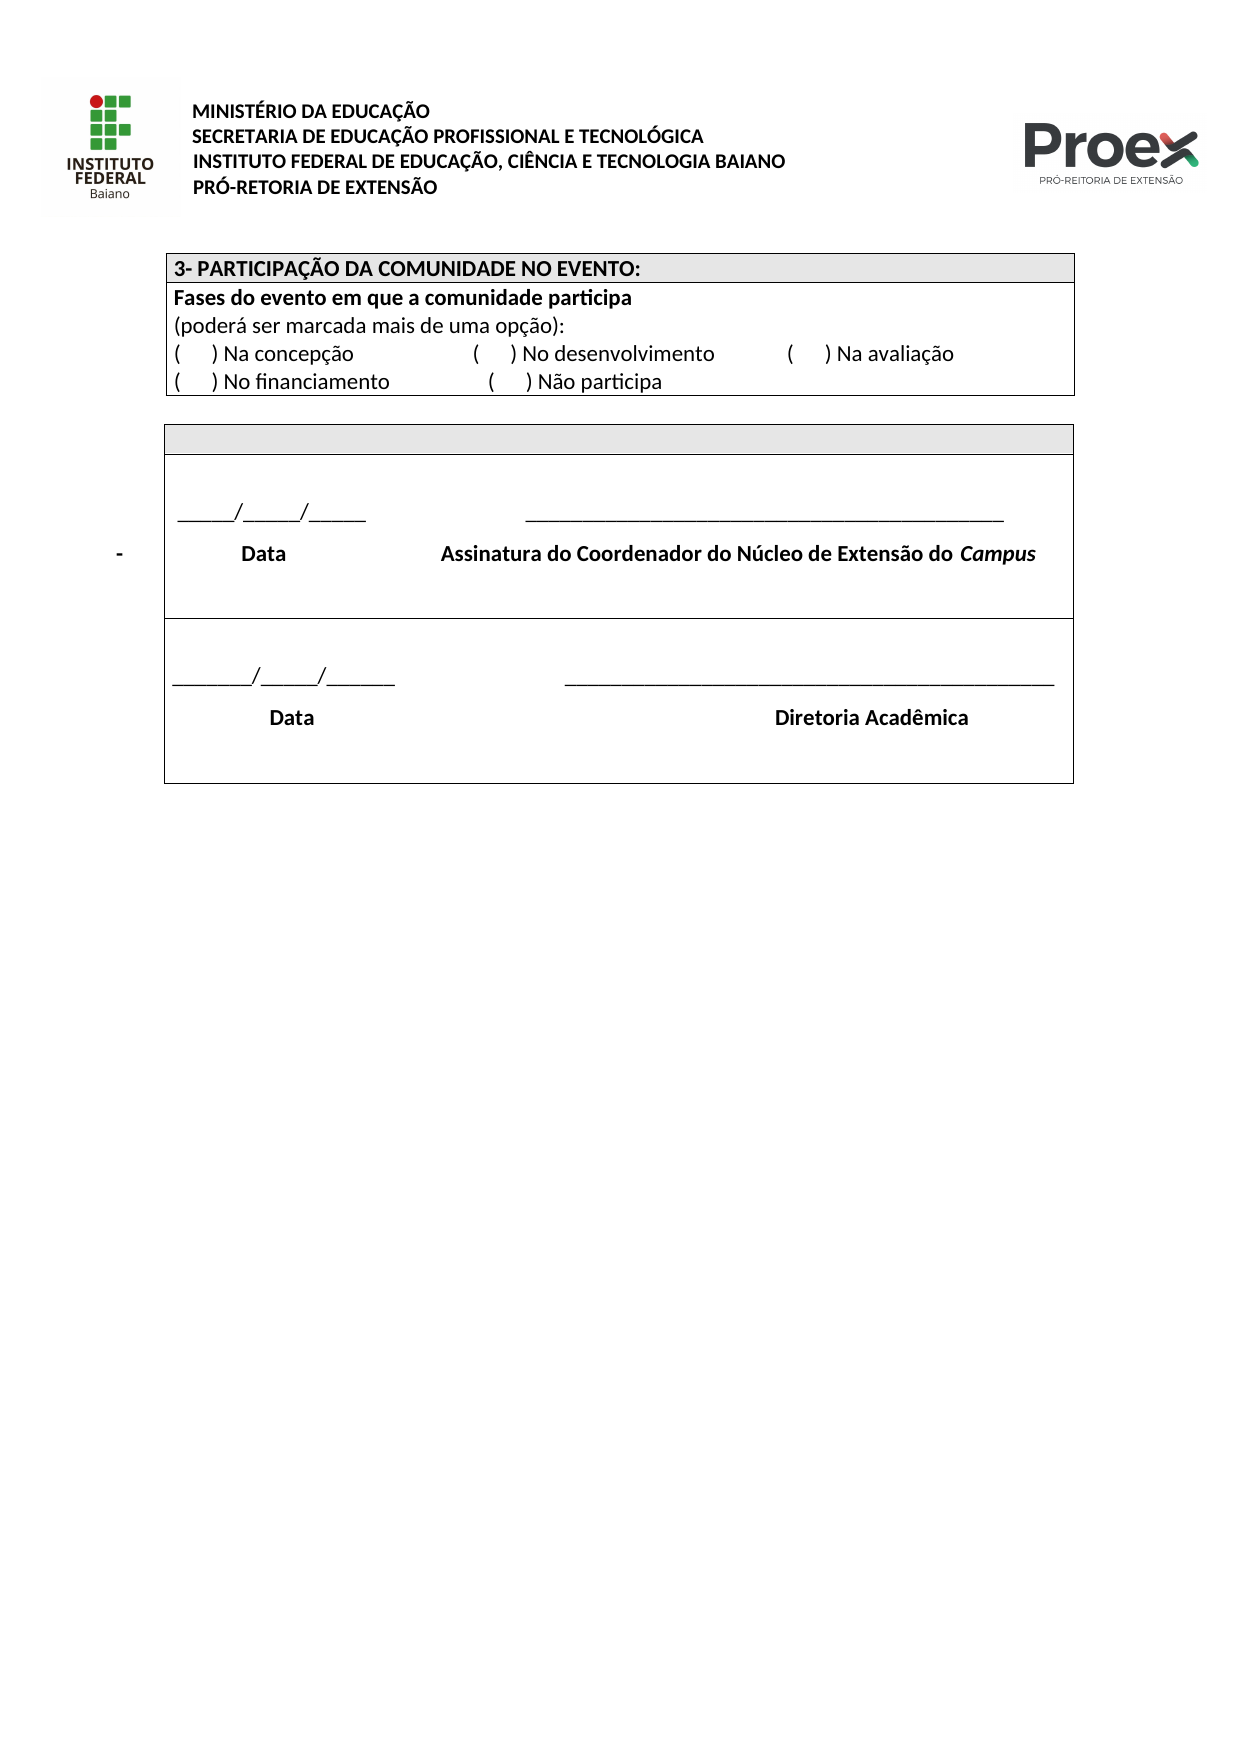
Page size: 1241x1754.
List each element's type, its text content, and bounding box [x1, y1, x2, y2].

table_header [165, 425, 1073, 453]
picture [40, 77, 181, 217]
table_cell Fases do evento em que a comunidade participa (poderá ser marcada mais de uma opção): ( ) Na concepção ( ) No desenvolvimento ( ) Na avaliação ( ) No financiamento ( ) Não participa [167, 283, 1074, 395]
table_cell _____/_____/_____ __________________________________________ - Data Assinatura do Coordenador do Núcleo de Extensão do Campus [165, 455, 1073, 618]
picture [1013, 113, 1207, 193]
table_cell _______/_____/______ ___________________________________________ Data Diretoria Acadêmica [165, 619, 1073, 783]
table_header 3- PARTICIPAÇÃO DA COMUNIDADE NO EVENTO: [167, 254, 1074, 282]
